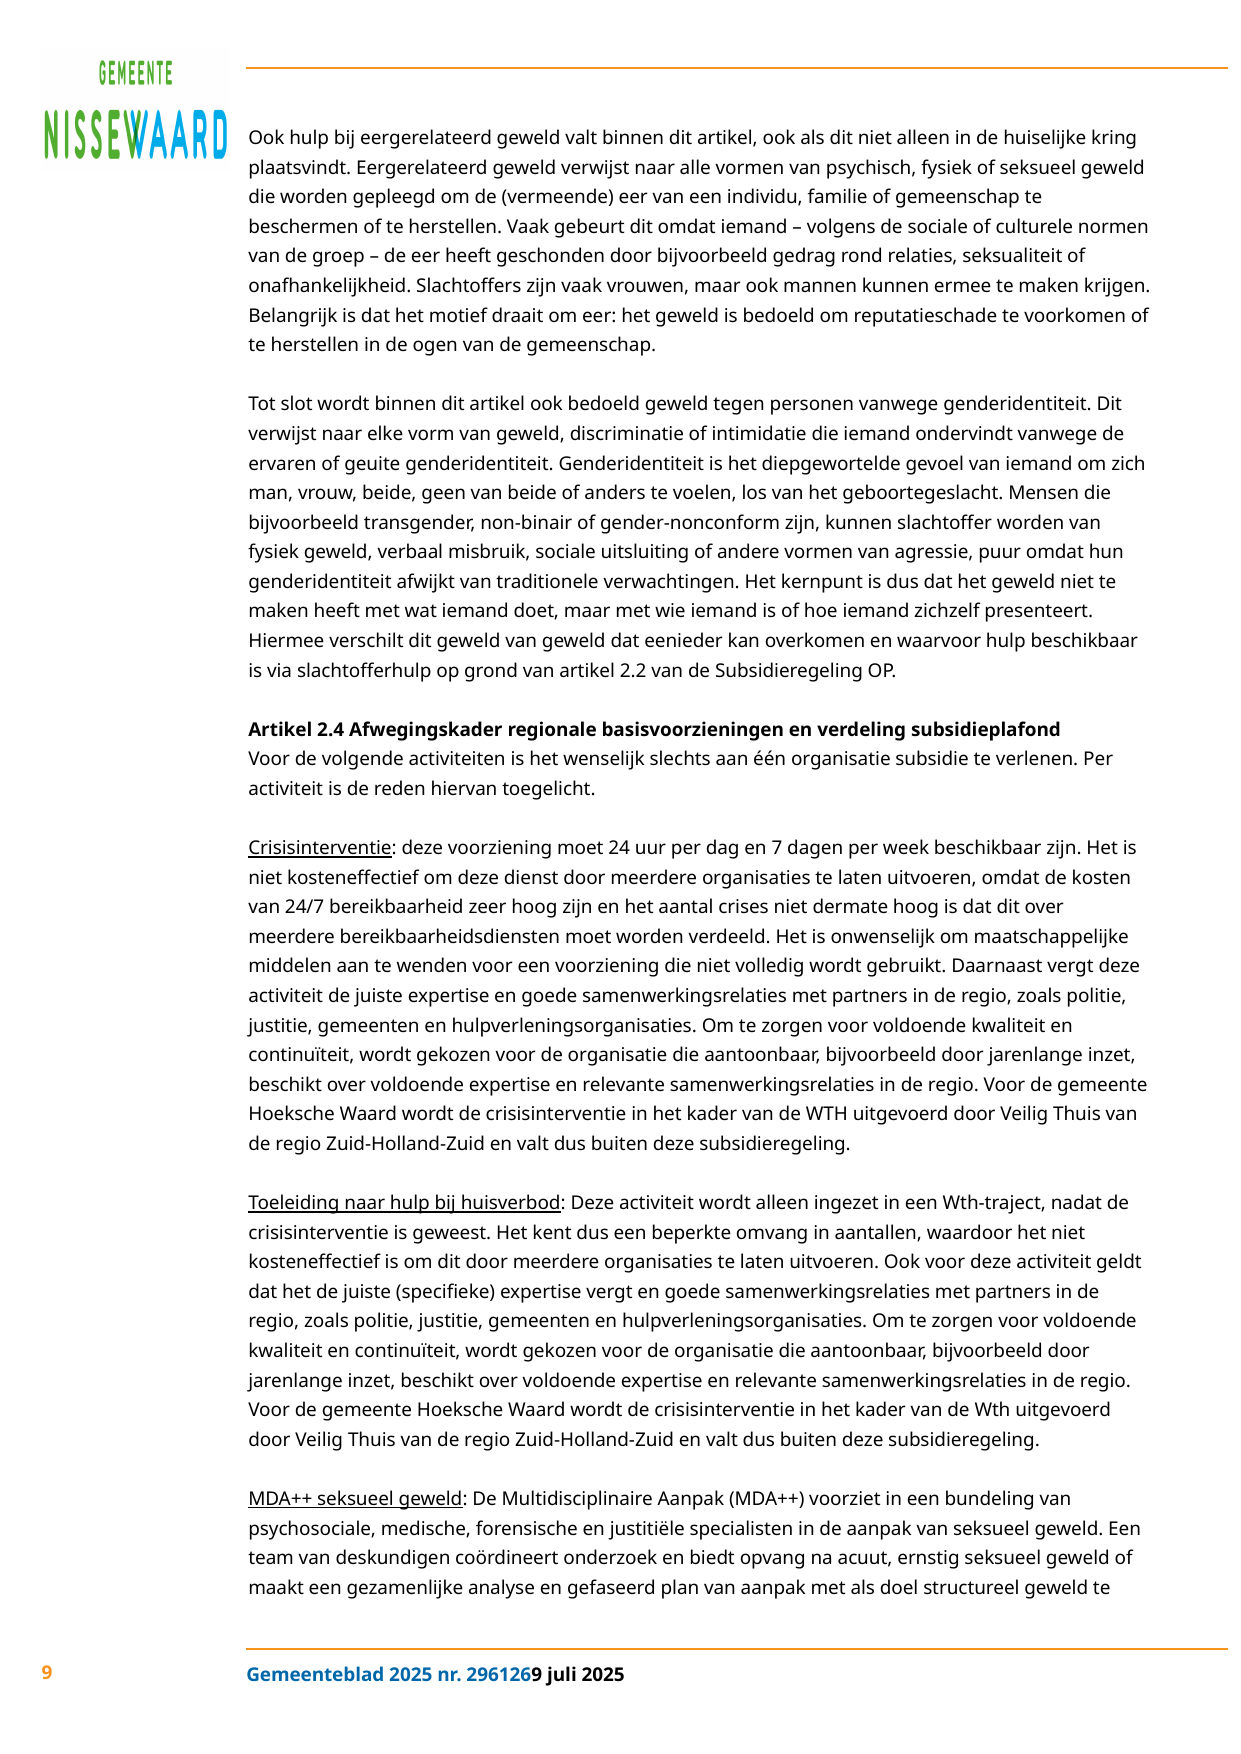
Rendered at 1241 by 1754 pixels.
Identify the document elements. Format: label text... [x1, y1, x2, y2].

text Tot slot wordt binnen dit artikel ook bedoeld geweld tegen personen vanwege genderidentiteit. Dit verwijst naar elke vorm van geweld, discriminatie of intimidatie die iemand ondervindt vanwege de ervaren of geuite genderidentiteit. Genderidentiteit is het diepgewortelde gevoel van iemand om zich man, vrouw, beide, geen van beide of anders te voelen, los van het geboortegeslacht. Mensen die bijvoorbeeld transgender, non-binair of gender-nonconform zijn, kunnen slachtoffer worden van fysiek geweld, verbaal misbruik, sociale uitsluiting of andere vormen van agressie, puur omdat hun genderidentiteit afwijkt van traditionele verwachtingen. Het kernpunt is dus dat het geweld niet te maken heeft met wat iemand doet, maar met wie iemand is of hoe iemand zichzelf presenteert. Hiermee verschilt dit geweld van geweld dat eenieder kan overkomen en waarvoor hulp beschikbaar is via slachtofferhulp op grond van artikel 2.2 van de Subsidieregeling OP. [248, 391, 1152, 683]
text Artikel 2.4 Afwegingskader regionale basisvoorzieningen en verdeling subsidieplafond [248, 716, 1152, 742]
text Voor de volgende activiteiten is het wenselijk slechts aan één organisatie subsidie te verlenen. Per activiteit is de reden hiervan toegelicht. [248, 746, 1152, 801]
text Toeleiding naar hulp bij huisverbod: Deze activiteit wordt alleen ingezet in een Wth-traject, nadat de crisisinterventie is geweest. Het kent dus een beperkte omvang in aantallen, waardoor het niet kosteneffectief is om dit door meerdere organisaties te laten uitvoeren. Ook voor deze activiteit geldt dat het de juiste (specifieke) expertise vergt en goede samenwerkingsrelaties met partners in de regio, zoals politie, justitie, gemeenten en hulpverleningsorganisaties. Om te zorgen voor voldoende kwaliteit en continuïteit, wordt gekozen voor de organisatie die aantoonbaar, bijvoorbeeld door jarenlange inzet, beschikt over voldoende expertise en relevante samenwerkingsrelaties in de regio. Voor de gemeente Hoeksche Waard wordt de crisisinterventie in het kader van de Wth uitgevoerd door Veilig Thuis van de regio Zuid-Holland-Zuid en valt dus buiten deze subsidieregeling. [248, 1189, 1152, 1452]
picture [41, 47, 231, 172]
text Crisisinterventie: deze voorziening moet 24 uur per dag en 7 dagen per week beschikbaar zijn. Het is niet kosteneffectief om deze dienst door meerdere organisaties te laten uitvoeren, omdat de kosten van 24/7 bereikbaarheid zeer hoog zijn en het aantal crises niet dermate hoog is dat dit over meerdere bereikbaarheidsdiensten moet worden verdeeld. Het is onwenselijk om maatschappelijke middelen aan te wenden voor een voorziening die niet volledig wordt gebruikt. Daarnaast vergt deze activiteit de juiste expertise en goede samenwerkingsrelaties met partners in de regio, zoals politie, justitie, gemeenten en hulpverleningsorganisaties. Om te zorgen voor voldoende kwaliteit en continuïteit, wordt gekozen voor de organisatie die aantoonbaar, bijvoorbeeld door jarenlange inzet, beschikt over voldoende expertise en relevante samenwerkingsrelaties in de regio. Voor de gemeente Hoeksche Waard wordt de crisisinterventie in het kader van de WTH uitgevoerd door Veilig Thuis van de regio Zuid-Holland-Zuid en valt dus buiten deze subsidieregeling. [248, 834, 1152, 1156]
text Ook hulp bij eergerelateerd geweld valt binnen dit artikel, ook als dit niet alleen in de huiselijke kring plaatsvindt. Eergerelateerd geweld verwijst naar alle vormen van psychisch, fysiek of seksueel geweld die worden gepleegd om de (vermeende) eer van een individu, familie of gemeenschap te beschermen of te herstellen. Vaak gebeurt dit omdat iemand – volgens de sociale of culturele normen van de groep – de eer heeft geschonden door bijvoorbeeld gedrag rond relaties, seksualiteit of onafhankelijkheid. Slachtoffers zijn vaak vrouwen, maar ook mannen kunnen ermee te maken krijgen. Belangrijk is dat het motief draait om eer: het geweld is bedoeld om reputatieschade te voorkomen of te herstellen in de ogen van de gemeenschap. [248, 124, 1152, 357]
text MDA++ seksueel geweld: De Multidisciplinaire Aanpak (MDA++) voorziet in een bundeling van psychosociale, medische, forensische en justitiële specialisten in de aanpak van seksueel geweld. Een team van deskundigen coördineert onderzoek en biedt opvang na acuut, ernstig seksueel geweld of maakt een gezamenlijke analyse en gefaseerd plan van aanpak met als doel structureel geweld te [248, 1485, 1152, 1600]
